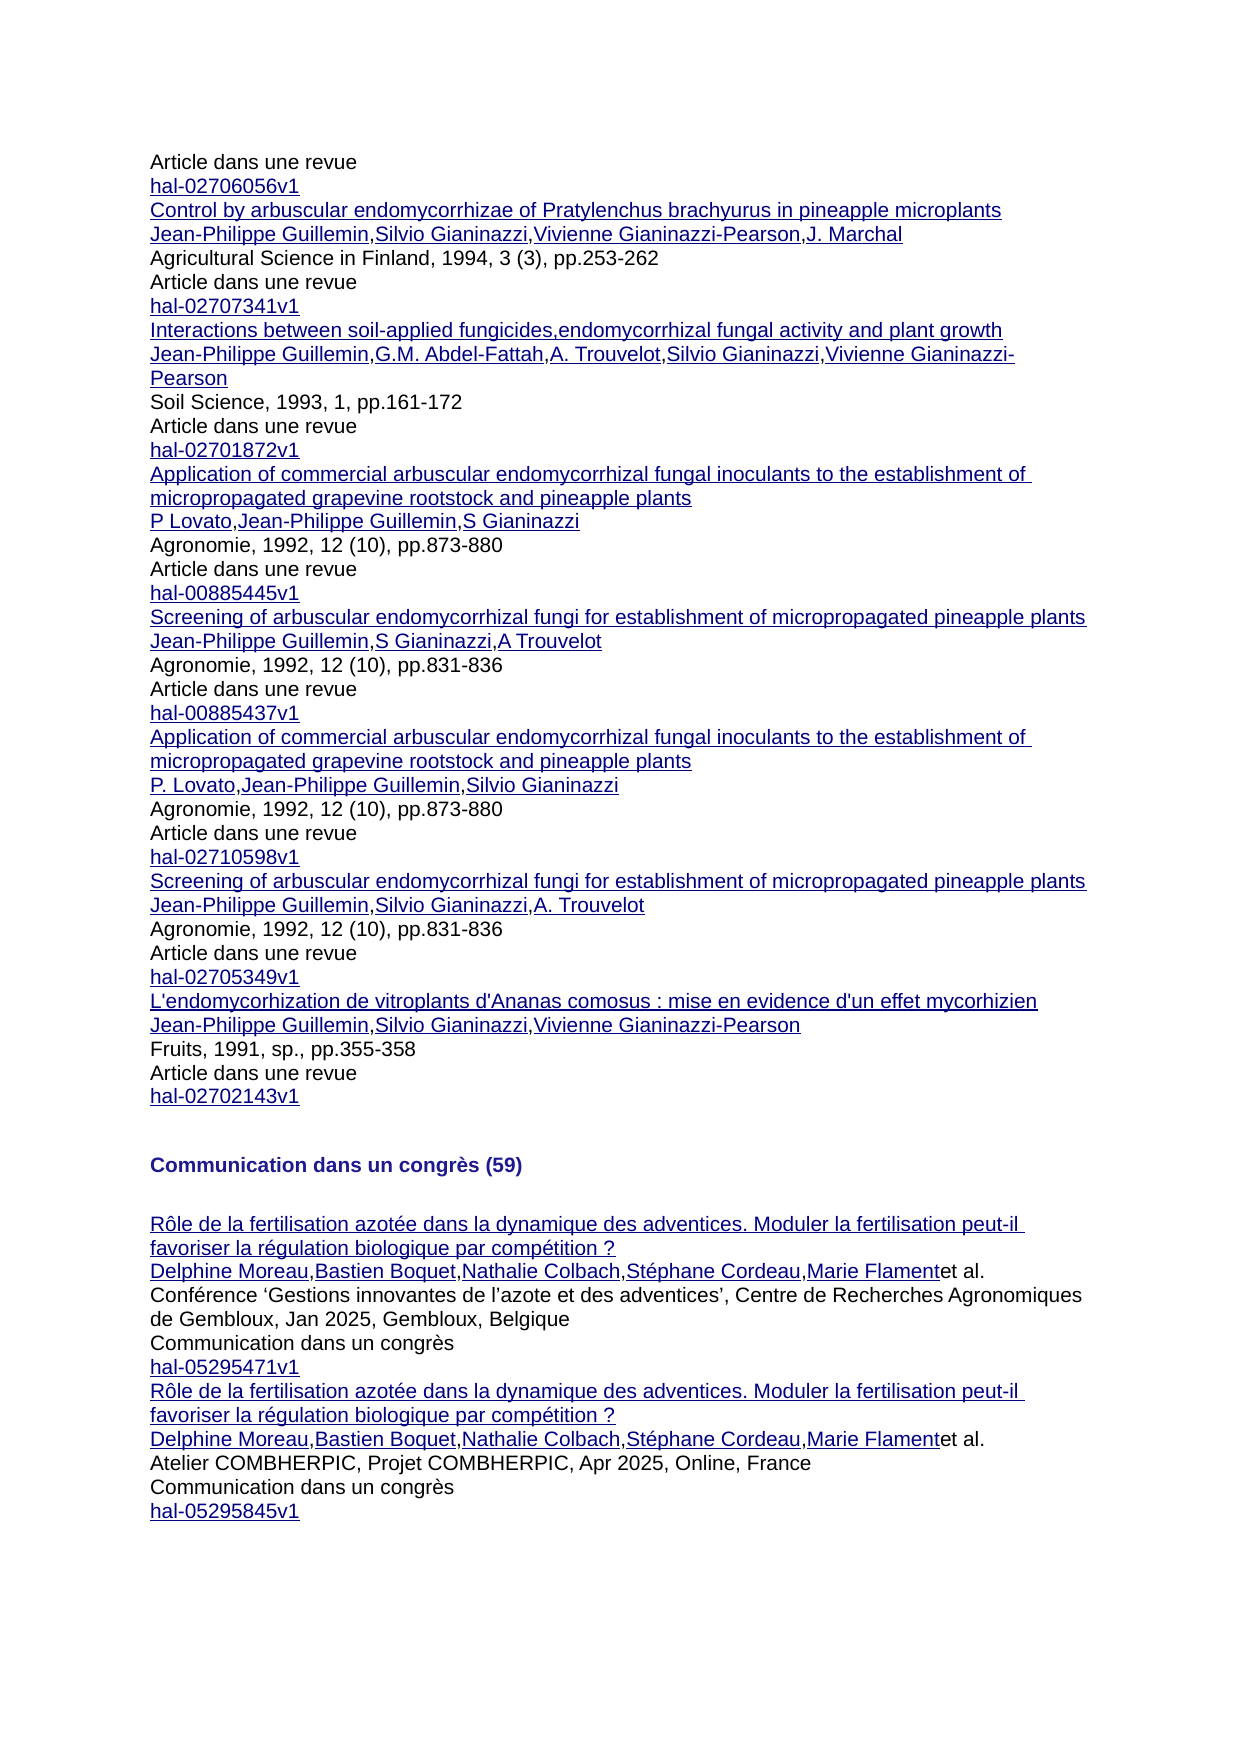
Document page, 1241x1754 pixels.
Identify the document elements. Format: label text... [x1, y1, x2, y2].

table_cell Rôle de la fertilisation azotée dans la dynamique des adventices. Moduler la fertilisation peut-il favoriser la régulation biologique par compétition ? Delphine Moreau,Bastien Boquet,Nathalie Colbach,Stéphane Cordeau,Marie Flamentet al. Atelier COMBHERPIC, Projet COMBHERPIC, Apr 2025, Online, France Communication dans un congrès hal-05295845v1 [150, 1379, 1090, 1523]
subtitle Communication dans un congrès (59) [150, 1153, 1090, 1177]
table_cell Application of commercial arbuscular endomycorrhizal fungal inoculants to the establishment of micropropagated grapevine rootstock and pineapple plants P Lovato,Jean-Philippe Guillemin,S Gianinazzi Agronomie, 1992, 12 (10), pp.873-880 Article dans une revue hal-00885445v1 [150, 461, 1090, 605]
table_cell Screening of arbuscular endomycorrhizal fungi for establishment of micropropagated pineapple plants Jean-Philippe Guillemin,S Gianinazzi,A Trouvelot Agronomie, 1992, 12 (10), pp.831-836 Article dans une revue hal-00885437v1 [150, 605, 1090, 725]
table_cell L'endomycorhization de vitroplants d'Ananas comosus : mise en evidence d'un effet mycorhizien Jean-Philippe Guillemin,Silvio Gianinazzi,Vivienne Gianinazzi-Pearson Fruits, 1991, sp., pp.355-358 Article dans une revue hal-02702143v1 [150, 989, 1090, 1108]
table_cell Screening of arbuscular endomycorrhizal fungi for establishment of micropropagated pineapple plants Jean-Philippe Guillemin,Silvio Gianinazzi,A. Trouvelot Agronomie, 1992, 12 (10), pp.831-836 Article dans une revue hal-02705349v1 [150, 869, 1090, 988]
table_cell Application of commercial arbuscular endomycorrhizal fungal inoculants to the establishment of micropropagated grapevine rootstock and pineapple plants P. Lovato,Jean-Philippe Guillemin,Silvio Gianinazzi Agronomie, 1992, 12 (10), pp.873-880 Article dans une revue hal-02710598v1 [150, 725, 1090, 869]
table_cell Control by arbuscular endomycorrhizae of Pratylenchus brachyurus in pineapple microplants Jean-Philippe Guillemin,Silvio Gianinazzi,Vivienne Gianinazzi-Pearson,J. Marchal Agricultural Science in Finland, 1994, 3 (3), pp.253-262 Article dans une revue hal-02707341v1 [150, 198, 1090, 318]
table_cell Interactions between soil-applied fungicides,endomycorrhizal fungal activity and plant growth Jean-Philippe Guillemin,G.M. Abdel-Fattah,A. Trouvelot,Silvio Gianinazzi,Vivienne Gianinazzi-Pearson Soil Science, 1993, 1, pp.161-172 Article dans une revue hal-02701872v1 [150, 318, 1090, 461]
table_cell Article dans une revue hal-02706056v1 [150, 150, 1090, 198]
table_header Rôle de la fertilisation azotée dans la dynamique des adventices. Moduler la fertilisation peut-il favoriser la régulation biologique par compétition ? Delphine Moreau,Bastien Boquet,Nathalie Colbach,Stéphane Cordeau,Marie Flamentet al. Conférence ‘Gestions innovantes de l’azote et des adventices’, Centre de Recherches Agronomiques de Gembloux, Jan 2025, Gembloux, Belgique Communication dans un congrès hal-05295471v1 [150, 1211, 1090, 1379]
